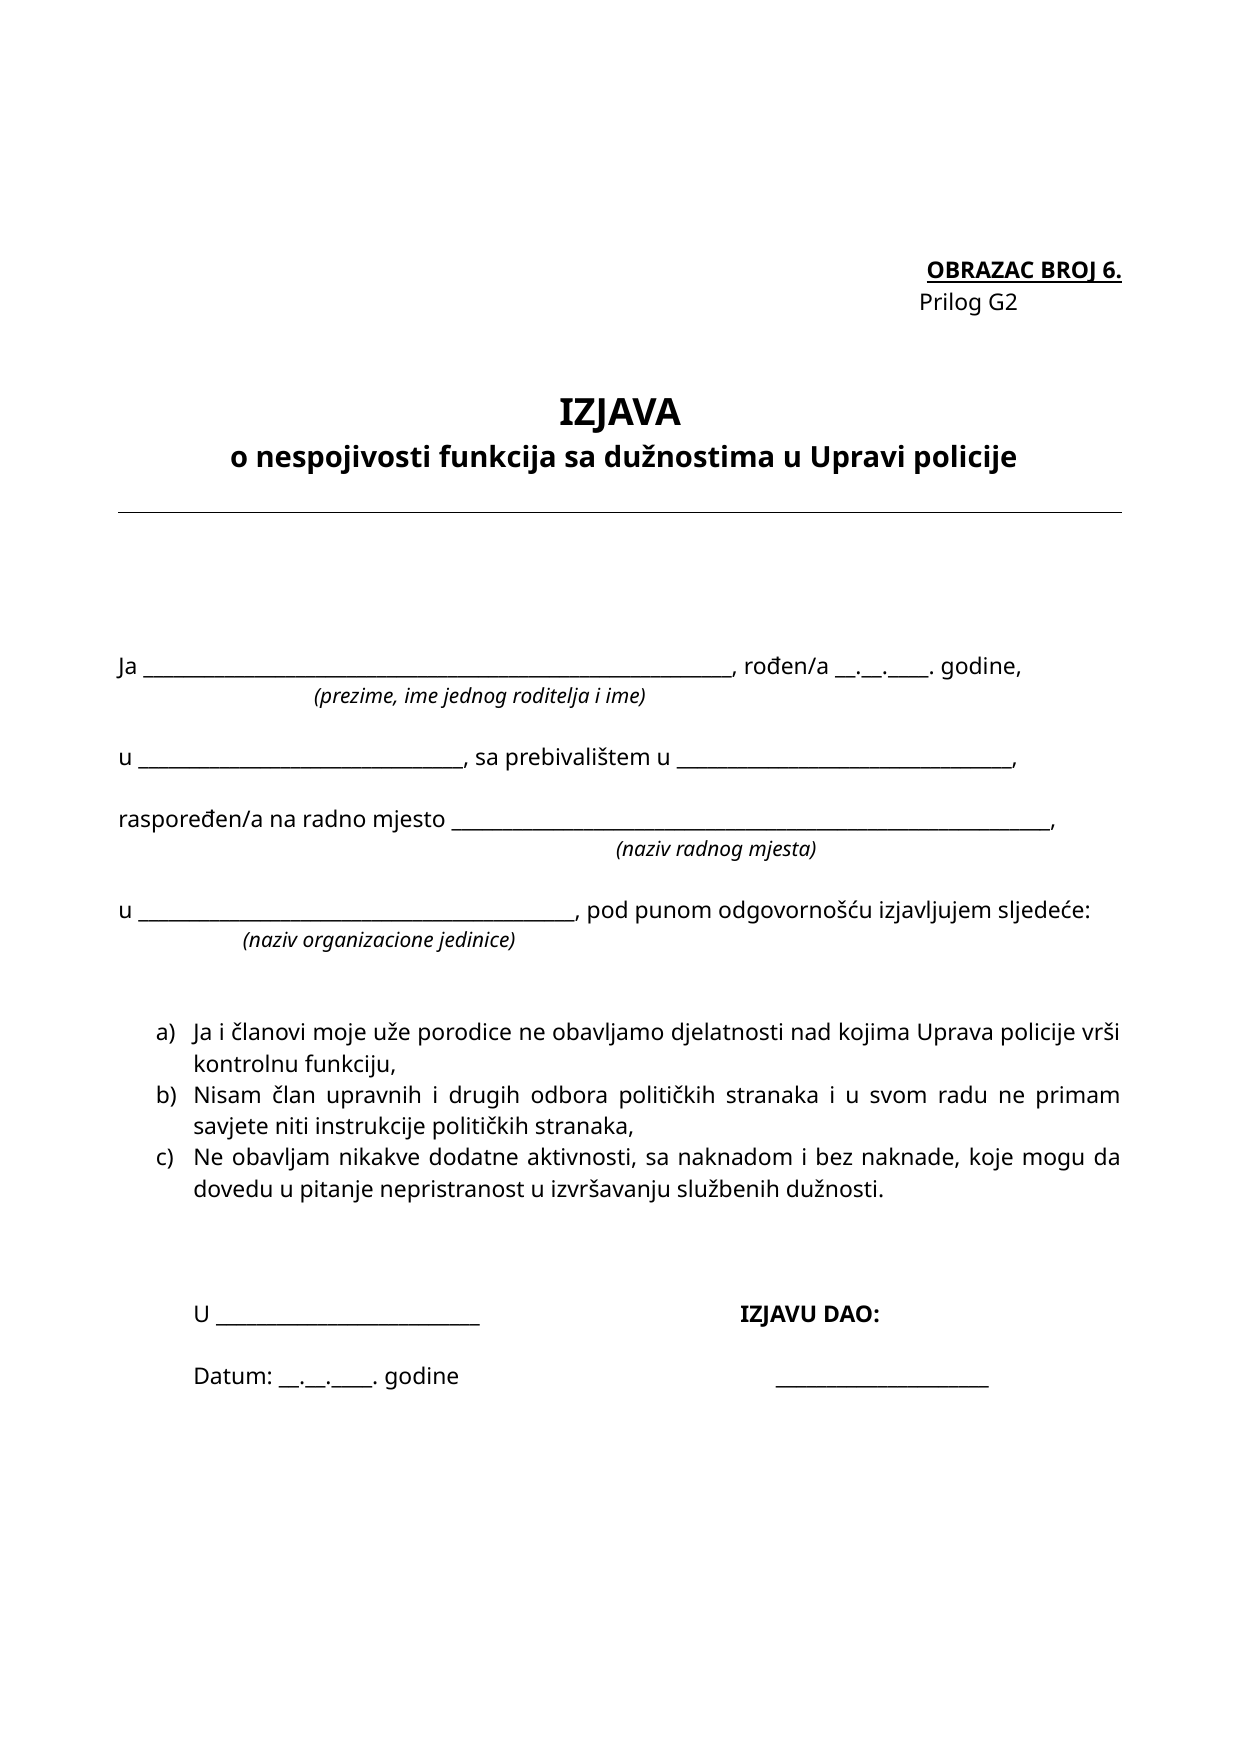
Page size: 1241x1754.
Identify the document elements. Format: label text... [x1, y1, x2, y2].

list Ne obavljam nikakve dodatne aktivnosti, sa naknadom i bez naknade, koje mogu da dovedu u pitanje nepristranost u izvršavanju službenih dužnosti. [156, 1141, 1122, 1204]
text OBRAZAC BROJ 6. [118, 254, 1122, 286]
text (prezime, ime jednog roditelja i ime) [118, 681, 1122, 709]
text (naziv radnog mjesta) [118, 834, 1122, 863]
text IZJAVA [118, 385, 1122, 436]
text u ________________________________, sa prebivalištem u _________________________________, [118, 741, 1122, 772]
text U __________________________ IZJAVU DAO: [118, 1297, 1122, 1329]
list Nisam član upravnih i drugih odbora političkih stranaka i u svom radu ne primam savjete niti instrukcije političkih stranaka, [156, 1079, 1122, 1141]
text Ja __________________________________________________________, rođen/a __.__.____. godine, [118, 650, 1122, 681]
text (naziv organizacione jedinice) [118, 925, 1122, 954]
list Ja i članovi moje uže porodice ne obavljamo djelatnosti nad kojima Uprava policije vrši kontrolnu funkciju, [156, 1016, 1122, 1079]
text Datum: __.__.____. godine _____________________ [118, 1360, 1122, 1391]
text u ___________________________________________, pod punom odgovornošću izjavljujem sljedeće: [118, 894, 1122, 925]
text o nespojivosti funkcija sa dužnostima u Upravi policije [118, 436, 1122, 476]
text raspoređen/a na radno mjesto ___________________________________________________________, [118, 803, 1122, 834]
text Prilog G2 [118, 286, 1122, 317]
